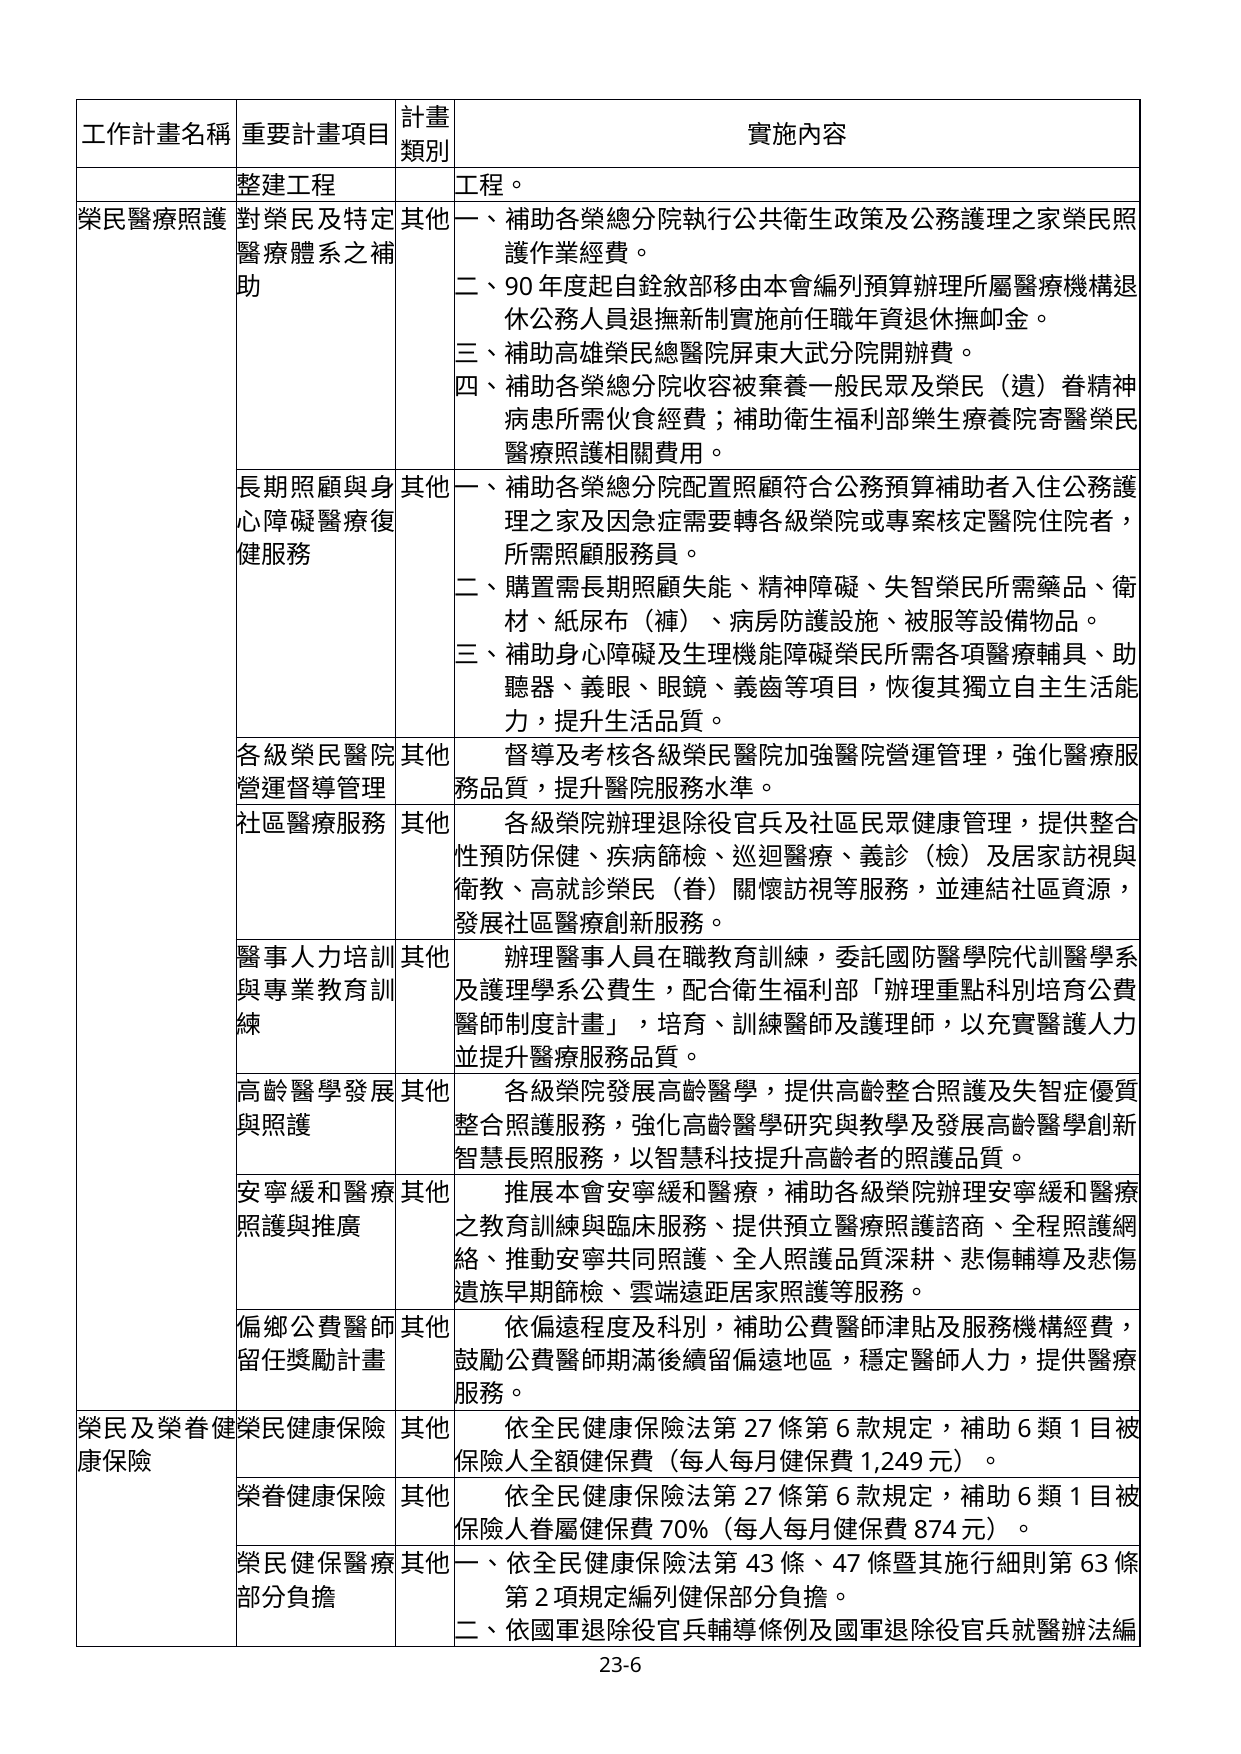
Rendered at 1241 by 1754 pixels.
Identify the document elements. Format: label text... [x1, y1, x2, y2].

table_cell 各級榮院辦理退除役官兵及社區民眾健康管理，提供整合性預防保健、疾病篩檢、巡迴醫療、義診（檢）及居家訪視與衛教、高就診榮民（眷）關懷訪視等服務，並連結社區資源，發展社區醫療創新服務。 [455, 805, 1139, 939]
table_cell 工程。 [455, 168, 1139, 201]
table_cell 一、補助各榮總分院執行公共衛生政策及公務護理之家榮民照護作業經費。 二、90年度起自銓敘部移由本會編列預算辦理所屬醫療機構退休公務人員退撫新制實施前任職年資退休撫卹金。 三、補助高雄榮民總醫院屏東大武分院開辦費。 四、補助各榮總分院收容被棄養一般民眾及榮民（遺）眷精神病患所需伙食經費；補助衛生福利部樂生療養院寄醫榮民醫療照護相關費用。 [455, 202, 1139, 469]
table_cell 榮眷健康保險 [237, 1478, 395, 1545]
table_cell 依偏遠程度及科別，補助公費醫師津貼及服務機構經費，鼓勵公費醫師期滿後續留偏遠地區，穩定醫師人力，提供醫療服務。 [455, 1310, 1139, 1409]
table_cell 榮民醫療照護 [77, 202, 236, 1409]
table_cell 長期照顧與身心障礙醫療復健服務 [237, 470, 395, 737]
table_cell 督導及考核各級榮民醫院加強醫院營運管理，強化醫療服務品質，提升醫院服務水準。 [455, 738, 1139, 804]
table_cell 其他 [396, 1478, 454, 1545]
table_cell 偏鄉公費醫師留任獎勵計畫 [237, 1310, 395, 1409]
table_cell 醫事人力培訓與專業教育訓練 [237, 940, 395, 1073]
table_cell 其他 [396, 805, 454, 939]
table_cell 榮民及榮眷健康保險 [77, 1411, 236, 1646]
table_cell 推展本會安寧緩和醫療，補助各級榮院辦理安寧緩和醫療之教育訓練與臨床服務、提供預立醫療照護諮商、全程照護網絡、推動安寧共同照護、全人照護品質深耕、悲傷輔導及悲傷遺族早期篩檢、雲端遠距居家照護等服務。 [455, 1175, 1139, 1308]
table_cell 一、依全民健康保險法第43條、47條暨其施行細則第63條第2項規定編列健保部分負擔。 二、依國軍退除役官兵輔導條例及國軍退除役官兵就醫辦法編 [455, 1546, 1139, 1646]
table_cell 高齡醫學發展與照護 [237, 1074, 395, 1174]
table_cell 其他 [396, 1310, 454, 1409]
table_cell 其他 [396, 1175, 454, 1308]
table_header 重要計畫項目 [237, 100, 395, 167]
table_cell 整建工程 [237, 168, 395, 201]
table_cell 榮民健保醫療部分負擔 [237, 1546, 395, 1646]
table_cell 安寧緩和醫療照護與推廣 [237, 1175, 395, 1308]
table_cell 社區醫療服務 [237, 805, 395, 939]
table_header 計畫類別 [396, 100, 454, 167]
table_cell 依全民健康保險法第27條第6款規定，補助6類1目被保險人眷屬健保費70%（每人每月健保費874元）。 [455, 1478, 1139, 1545]
table_cell 各級榮院發展高齡醫學，提供高齡整合照護及失智症優質整合照護服務，強化高齡醫學研究與教學及發展高齡醫學創新智慧長照服務，以智慧科技提升高齡者的照護品質。 [455, 1074, 1139, 1174]
table_cell 各級榮民醫院營運督導管理 [237, 738, 395, 804]
table_cell 對榮民及特定醫療體系之補助 [237, 202, 395, 469]
table_cell [396, 168, 454, 201]
table_cell [77, 168, 236, 201]
table_cell 榮民健康保險 [237, 1411, 395, 1477]
table_cell 其他 [396, 1074, 454, 1174]
table_cell 辦理醫事人員在職教育訓練，委託國防醫學院代訓醫學系及護理學系公費生，配合衛生福利部「辦理重點科別培育公費醫師制度計畫」，培育、訓練醫師及護理師，以充實醫護人力並提升醫療服務品質。 [455, 940, 1139, 1073]
table_header 實施內容 [455, 100, 1139, 167]
table_header 工作計畫名稱 [77, 100, 236, 167]
table_cell 其他 [396, 940, 454, 1073]
table_cell 其他 [396, 738, 454, 804]
table_cell 一、補助各榮總分院配置照顧符合公務預算補助者入住公務護理之家及因急症需要轉各級榮院或專案核定醫院住院者，所需照顧服務員。 二、購置需長期照顧失能、精神障礙、失智榮民所需藥品、衛材、紙尿布（褲）、病房防護設施、被服等設備物品。 三、補助身心障礙及生理機能障礙榮民所需各項醫療輔具、助聽器、義眼、眼鏡、義齒等項目，恢復其獨立自主生活能力，提升生活品質。 [455, 470, 1139, 737]
table_cell 依全民健康保險法第27條第6款規定，補助6類1目被保險人全額健保費（每人每月健保費1,249元）。 [455, 1411, 1139, 1477]
table_cell 其他 [396, 1411, 454, 1477]
table_cell 其他 [396, 202, 454, 469]
table_cell 其他 [396, 470, 454, 737]
table_cell 其他 [396, 1546, 454, 1646]
